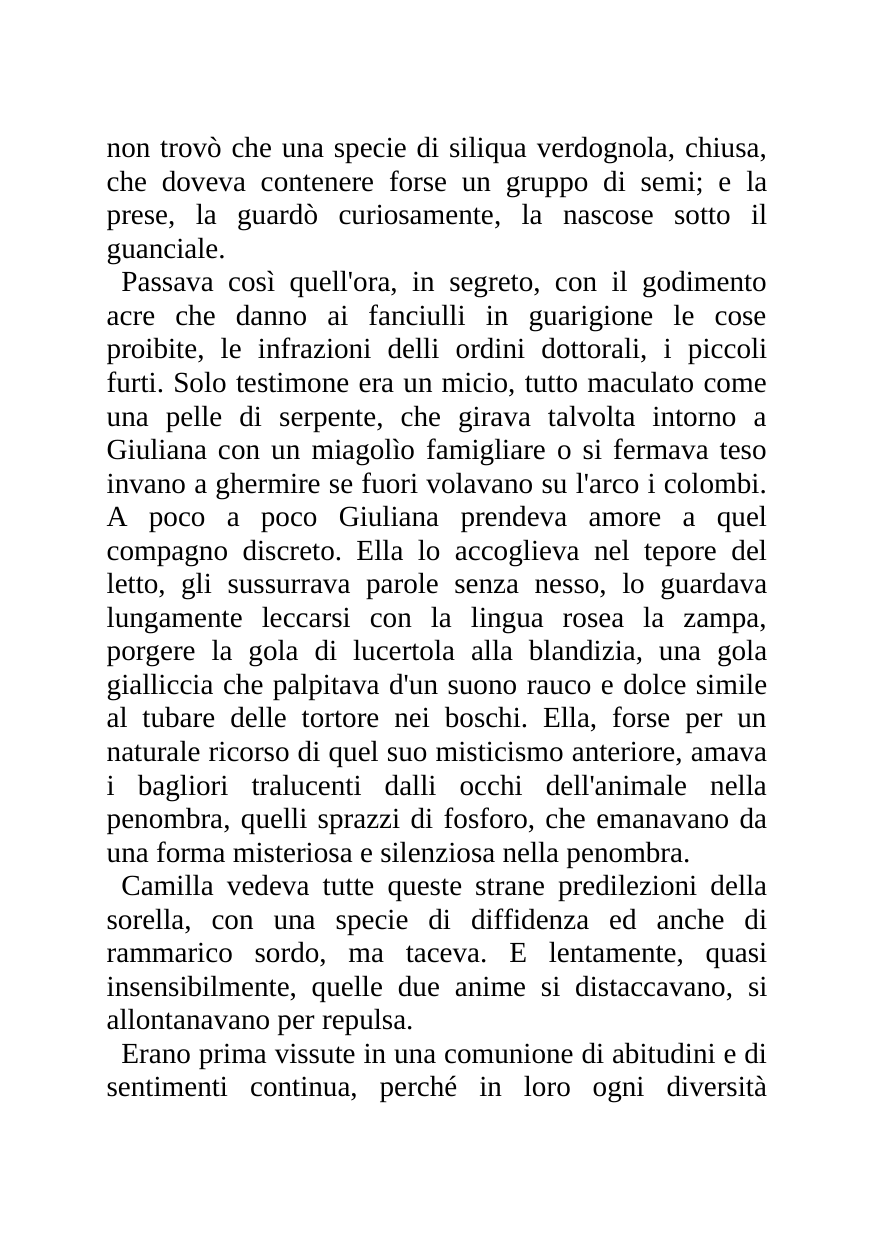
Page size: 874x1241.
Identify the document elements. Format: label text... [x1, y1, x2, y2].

text Erano prima vissute in una comunione di abitudini e di sentimenti continua, perché in loro ogni diversità [106, 1036, 768, 1103]
text non trovò che una specie di siliqua verdognola, chiusa, che doveva contenere forse un gruppo di semi; e la prese, la guardò curiosamente, la nascose sotto il guanciale. [106, 130, 768, 264]
text Passava così quell'ora, in segreto, con il godimento acre che danno ai fanciulli in guarigione le cose proibite, le infrazioni delli ordini dottorali, i piccoli furti. Solo testimone era un micio, tutto maculato come una pelle di serpente, che girava talvolta intorno a Giuliana con un miagolìo famigliare o si fermava teso invano a ghermire se fuori volavano su l'arco i colombi. A poco a poco Giuliana prendeva amore a quel compagno discreto. Ella lo accoglieva nel tepore del letto, gli sussurrava parole senza nesso, lo guardava lungamente leccarsi con la lingua rosea la zampa, porgere la gola di lucertola alla blandizia, una gola gialliccia che palpitava d'un suono rauco e dolce simile al tubare delle tortore nei boschi. Ella, forse per un naturale ricorso di quel suo misticismo anteriore, amava i bagliori tralucenti dalli occhi dell'animale nella penombra, quelli sprazzi di fosforo, che emanavano da una forma misteriosa e silenziosa nella penombra. [106, 264, 768, 868]
text Camilla vedeva tutte queste strane predilezioni della sorella, con una specie di diffidenza ed anche di rammarico sordo, ma taceva. E lentamente, quasi insensibilmente, quelle due anime si distaccavano, si allontanavano per repulsa. [106, 868, 768, 1036]
